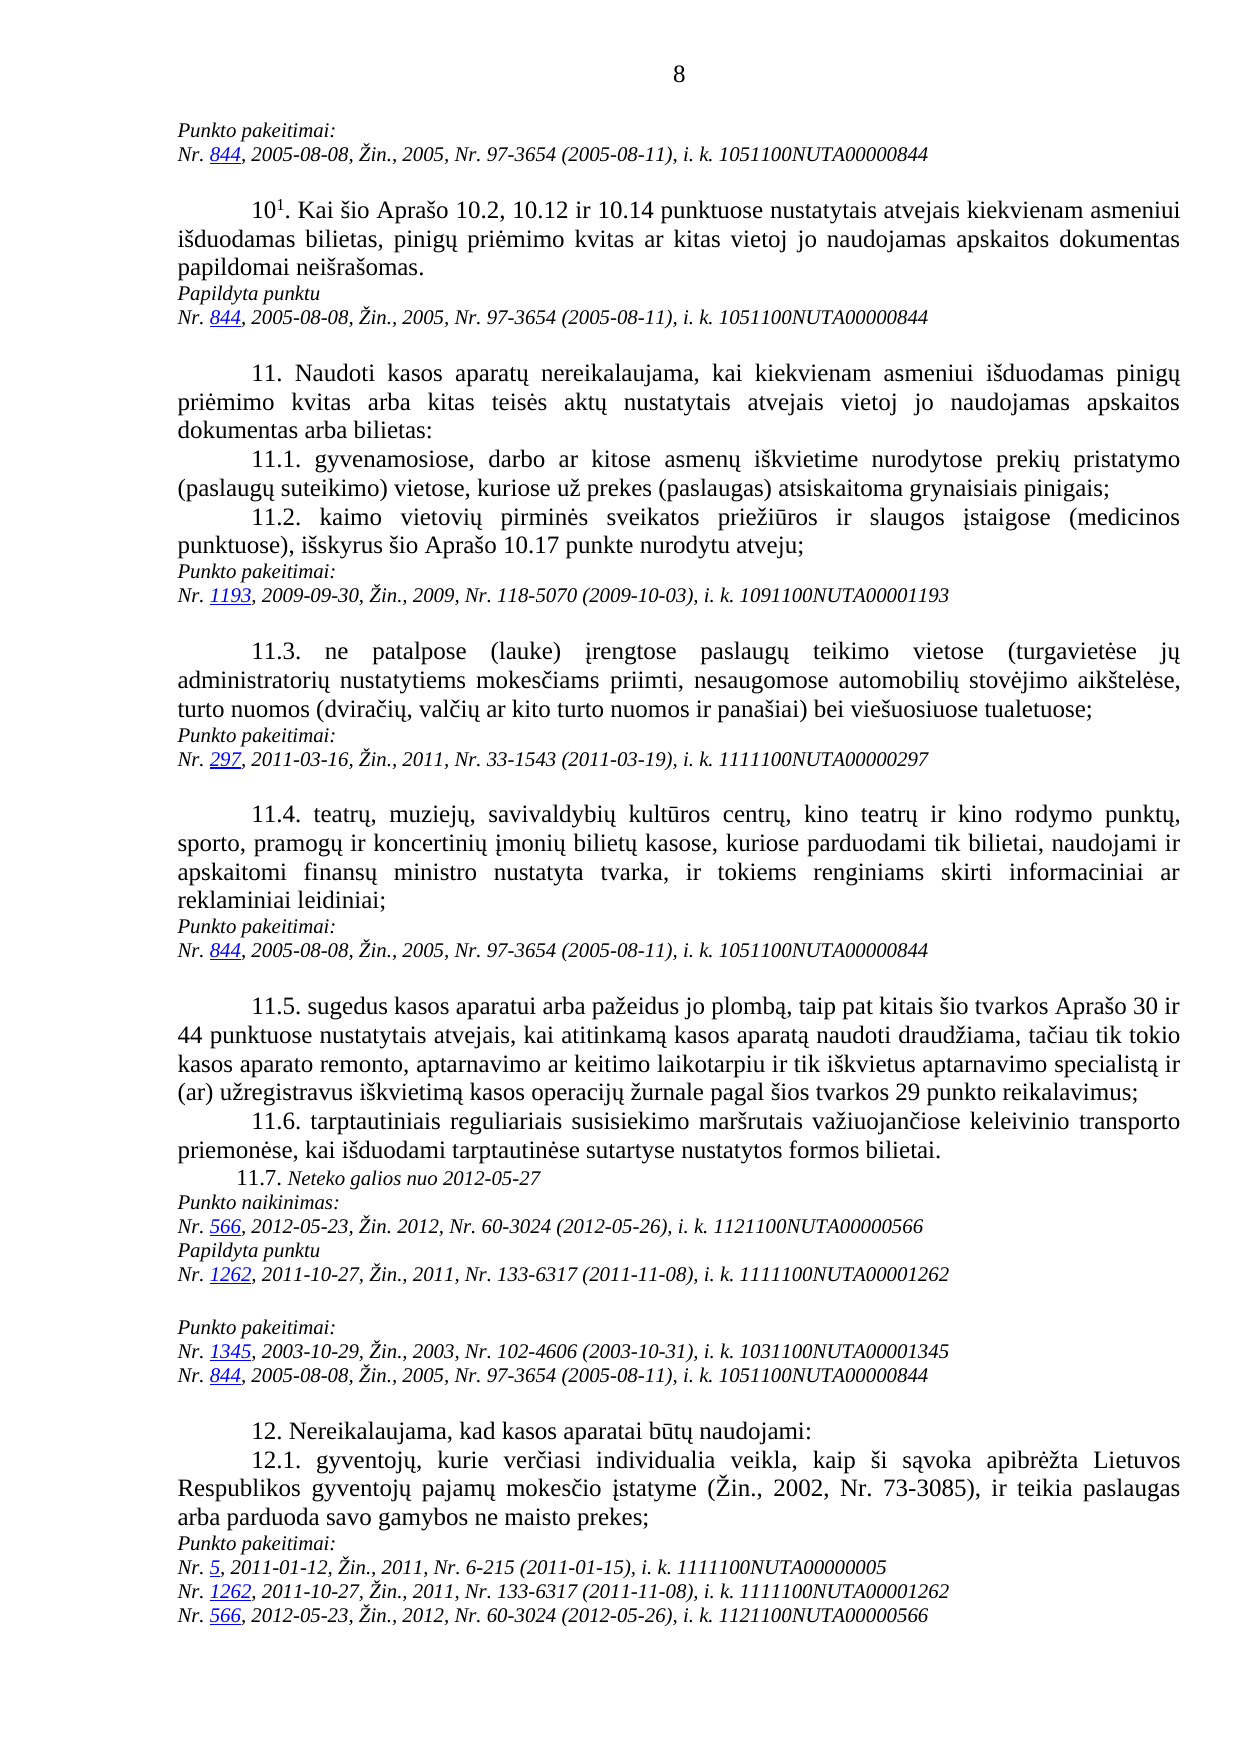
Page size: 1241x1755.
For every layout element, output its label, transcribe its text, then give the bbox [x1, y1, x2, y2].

text Nr. 297, 2011-03-16, Žin., 2011, Nr. 33-1543 (2011-03-19), i. k. 1111100NUTA00000297 [177, 747, 1181, 771]
text 11.4. teatrų, muziejų, savivaldybių kultūros centrų, kino teatrų ir kino rodymo punktų, sporto, pramogų ir koncertinių įmonių bilietų kasose, kuriose parduodami tik bilietai, naudojami ir apskaitomi finansų ministro nustatyta tvarka, ir tokiems renginiams skirti informaciniai ar reklaminiai leidiniai; [177, 799, 1181, 914]
text 11. Naudoti kasos aparatų nereikalaujama, kai kiekvienam asmeniui išduodamas pinigų priėmimo kvitas arba kitas teisės aktų nustatytais atvejais vietoj jo naudojamas apskaitos dokumentas arba bilietas: [177, 358, 1181, 444]
text Nr. 1262, 2011-10-27, Žin., 2011, Nr. 133-6317 (2011-11-08), i. k. 1111100NUTA00001262 [177, 1579, 1181, 1603]
text 11.1. gyvenamosiose, darbo ar kitose asmenų iškvietime nurodytose prekių pristatymo (paslaugų suteikimo) vietose, kuriose už prekes (paslaugas) atsiskaitoma grynaisiais pinigais; [177, 444, 1181, 502]
text 11.3. ne patalpose (lauke) įrengtose paslaugų teikimo vietose (turgavietėse jų administratorių nustatytiems mokesčiams priimti, nesaugomose automobilių stovėjimo aikštelėse, turto nuomos (dviračių, valčių ar kito turto nuomos ir panašiai) bei viešuosiuose tualetuose; [177, 636, 1181, 722]
text Nr. 1193, 2009-09-30, Žin., 2009, Nr. 118-5070 (2009-10-03), i. k. 1091100NUTA00001193 [177, 583, 1181, 607]
text Punkto pakeitimai: [177, 1315, 1181, 1339]
text Nr. 844, 2005-08-08, Žin., 2005, Nr. 97-3654 (2005-08-11), i. k. 1051100NUTA00000844 [177, 305, 1181, 329]
text Nr. 566, 2012-05-23, Žin. 2012, Nr. 60-3024 (2012-05-26), i. k. 1121100NUTA00000566 [177, 1214, 1181, 1238]
text Papildyta punktu [177, 1238, 1181, 1262]
text Nr. 844, 2005-08-08, Žin., 2005, Nr. 97-3654 (2005-08-11), i. k. 1051100NUTA00000844 [177, 1363, 1181, 1387]
text Nr. 844, 2005-08-08, Žin., 2005, Nr. 97-3654 (2005-08-11), i. k. 1051100NUTA00000844 [177, 938, 1181, 962]
text 11.2. kaimo vietovių pirminės sveikatos priežiūros ir slaugos įstaigose (medicinos punktuose), išskyrus šio Aprašo 10.17 punkte nurodytu atveju; [177, 502, 1181, 559]
text Punkto pakeitimai: [177, 722, 1181, 747]
text Nr. 1345, 2003-10-29, Žin., 2003, Nr. 102-4606 (2003-10-31), i. k. 1031100NUTA00001345 [177, 1339, 1181, 1363]
text 11.5. sugedus kasos aparatui arba pažeidus jo plombą, taip pat kitais šio tvarkos Aprašo 30 ir 44 punktuose nustatytais atvejais, kai atitinkamą kasos aparatą naudoti draudžiama, tačiau tik tokio kasos aparato remonto, aptarnavimo ar keitimo laikotarpiu ir tik iškvietus aptarnavimo specialistą ir (ar) užregistravus iškvietimą kasos operacijų žurnale pagal šios tvarkos 29 punkto reikalavimus; [177, 991, 1181, 1106]
text 11.6. tarptautiniais reguliariais susisiekimo maršrutais važiuojančiose keleivinio transporto priemonėse, kai išduodami tarptautinėse sutartyse nustatytos formos bilietai. [177, 1106, 1181, 1164]
text Punkto pakeitimai: [177, 1531, 1181, 1555]
text Punkto pakeitimai: [177, 559, 1181, 583]
text 11.7. Neteko galios nuo 2012-05-27 [177, 1164, 1181, 1190]
text Nr. 844, 2005-08-08, Žin., 2005, Nr. 97-3654 (2005-08-11), i. k. 1051100NUTA00000844 [177, 142, 1181, 166]
text Papildyta punktu [177, 281, 1181, 305]
text Nr. 5, 2011-01-12, Žin., 2011, Nr. 6-215 (2011-01-15), i. k. 1111100NUTA00000005 [177, 1555, 1181, 1579]
text Punkto pakeitimai: [177, 914, 1181, 938]
text Punkto pakeitimai: [177, 118, 1181, 142]
text Punkto naikinimas: [177, 1190, 1181, 1214]
text 101. Kai šio Aprašo 10.2, 10.12 ir 10.14 punktuose nustatytais atvejais kiekvienam asmeniui išduodamas bilietas, pinigų priėmimo kvitas ar kitas vietoj jo naudojamas apskaitos dokumentas papildomai neišrašomas. [177, 195, 1181, 281]
text 12.1. gyventojų, kurie verčiasi individualia veikla, kaip ši sąvoka apibrėžta Lietuvos Respublikos gyventojų pajamų mokesčio įstatyme (Žin., 2002, Nr. 73-3085), ir teikia paslaugas arba parduoda savo gamybos ne maisto prekes; [177, 1445, 1181, 1531]
text Nr. 566, 2012-05-23, Žin., 2012, Nr. 60-3024 (2012-05-26), i. k. 1121100NUTA00000566 [177, 1603, 1181, 1627]
text 12. Nereikalaujama, kad kasos aparatai būtų naudojami: [177, 1416, 1181, 1445]
text Nr. 1262, 2011-10-27, Žin., 2011, Nr. 133-6317 (2011-11-08), i. k. 1111100NUTA00001262 [177, 1262, 1181, 1286]
